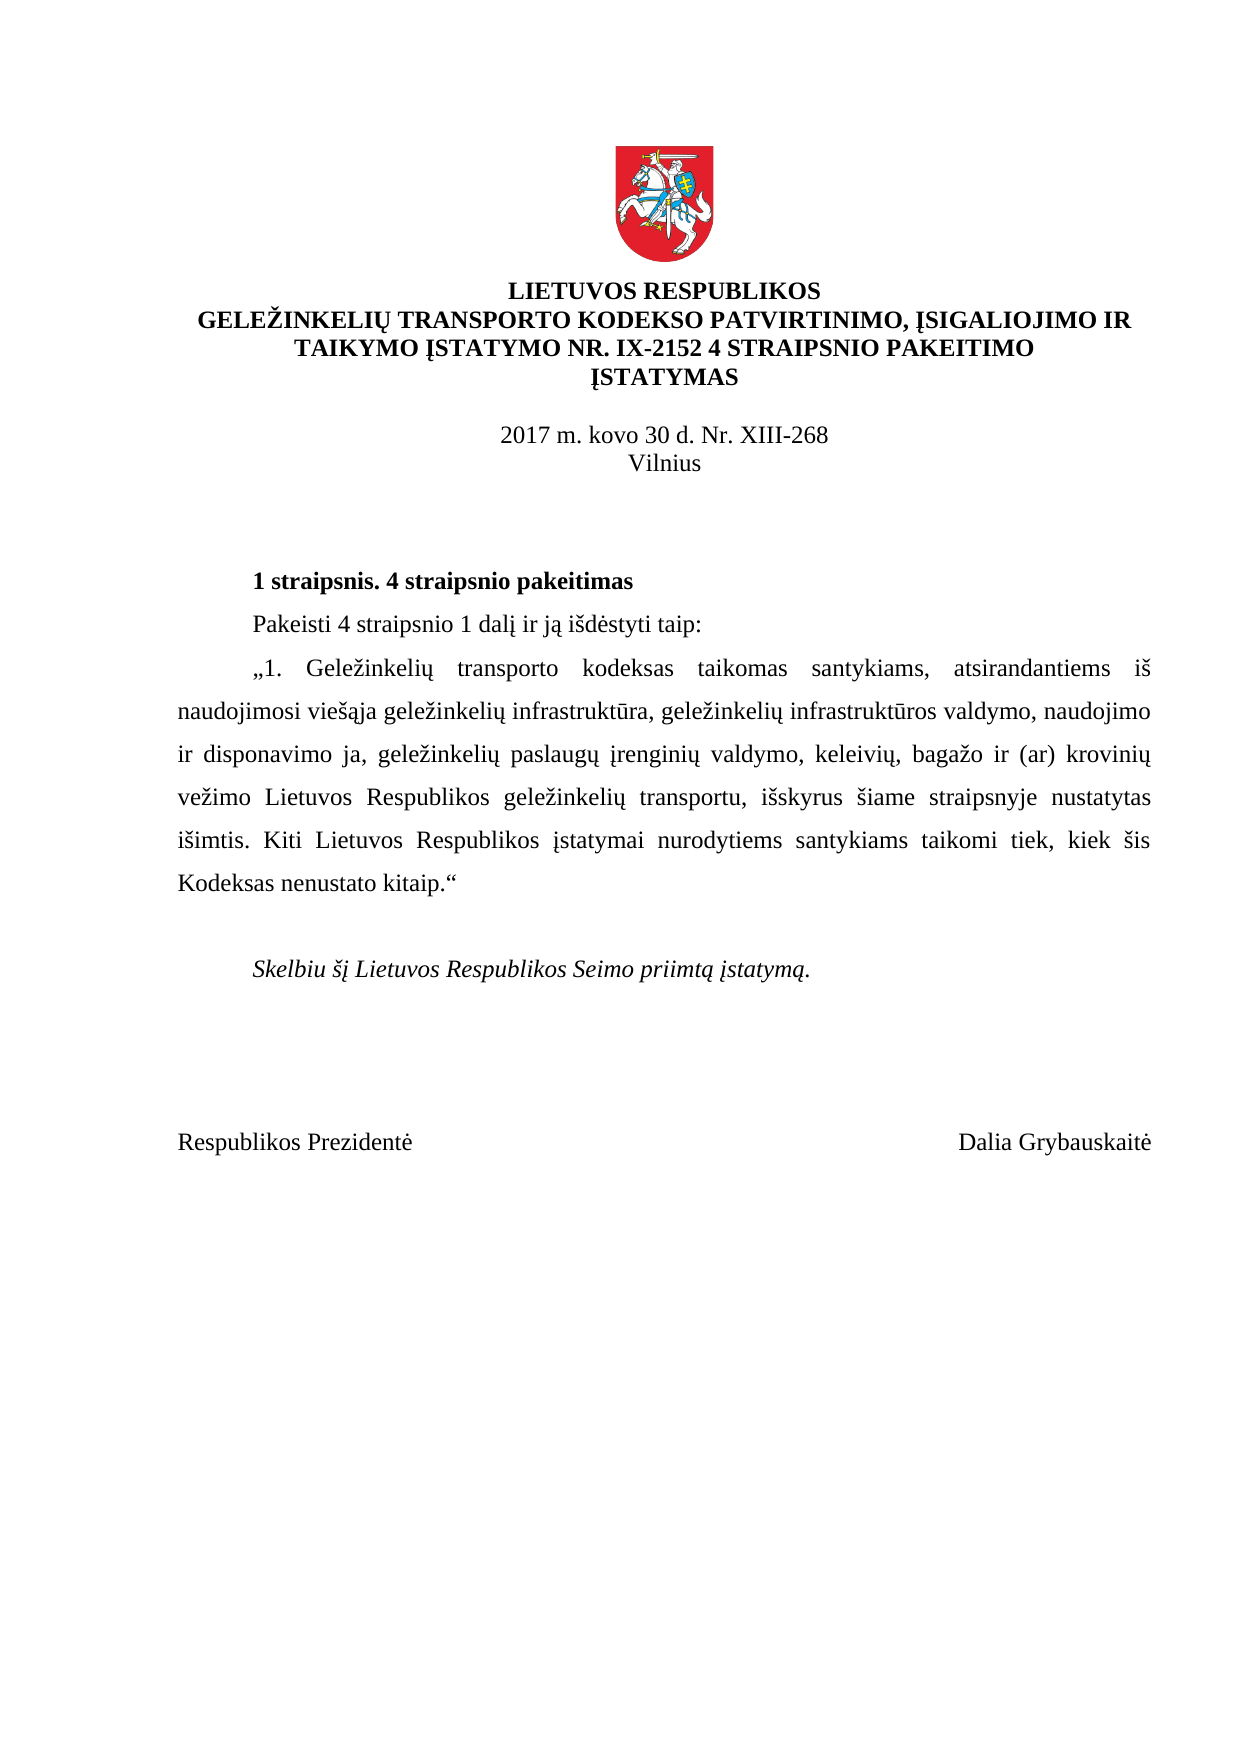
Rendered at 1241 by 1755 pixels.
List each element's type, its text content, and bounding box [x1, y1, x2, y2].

text 2017 m. kovo 30 d. Nr. XIII-268 [177, 420, 1152, 448]
text LIETUVOS RESPUBLIKOS [177, 276, 1152, 305]
text Pakeisti 4 straipsnio 1 dalį ir ją išdėstyti taip: [177, 609, 1152, 638]
text Skelbiu šį Lietuvos Respublikos Seimo priimtą įstatymą. [177, 954, 1152, 983]
text Respublikos Prezidentė Dalia Grybauskaitė [177, 1127, 1152, 1156]
text Vilnius [177, 448, 1152, 477]
text GELEŽINKELIŲ TRANSPORTO KODEKSO PATVIRTINIMO, ĮSIGALIOJIMO IR TAIKYMO ĮSTATYMO NR. IX-2152 4 STRAIPSNIO PAKEITIMO [177, 305, 1152, 362]
text ĮSTATYMAS [177, 362, 1152, 391]
text „1. Geležinkelių transporto kodeksas taikomas santykiams, atsirandantiems iš naudojimosi viešąja geležinkelių infrastruktūra, geležinkelių infrastruktūros valdymo, naudojimo ir disponavimo ja, geležinkelių paslaugų įrenginių valdymo, keleivių, bagažo ir (ar) krovinių vežimo Lietuvos Respublikos geležinkelių transportu, išskyrus šiame straipsnyje nustatytas išimtis. Kiti Lietuvos Respublikos įstatymai nurodytiems santykiams taikomi tiek, kiek šis Kodeksas nenustato kitaip.“ [177, 653, 1152, 897]
text 1 straipsnis. 4 straipsnio pakeitimas [177, 566, 1152, 595]
